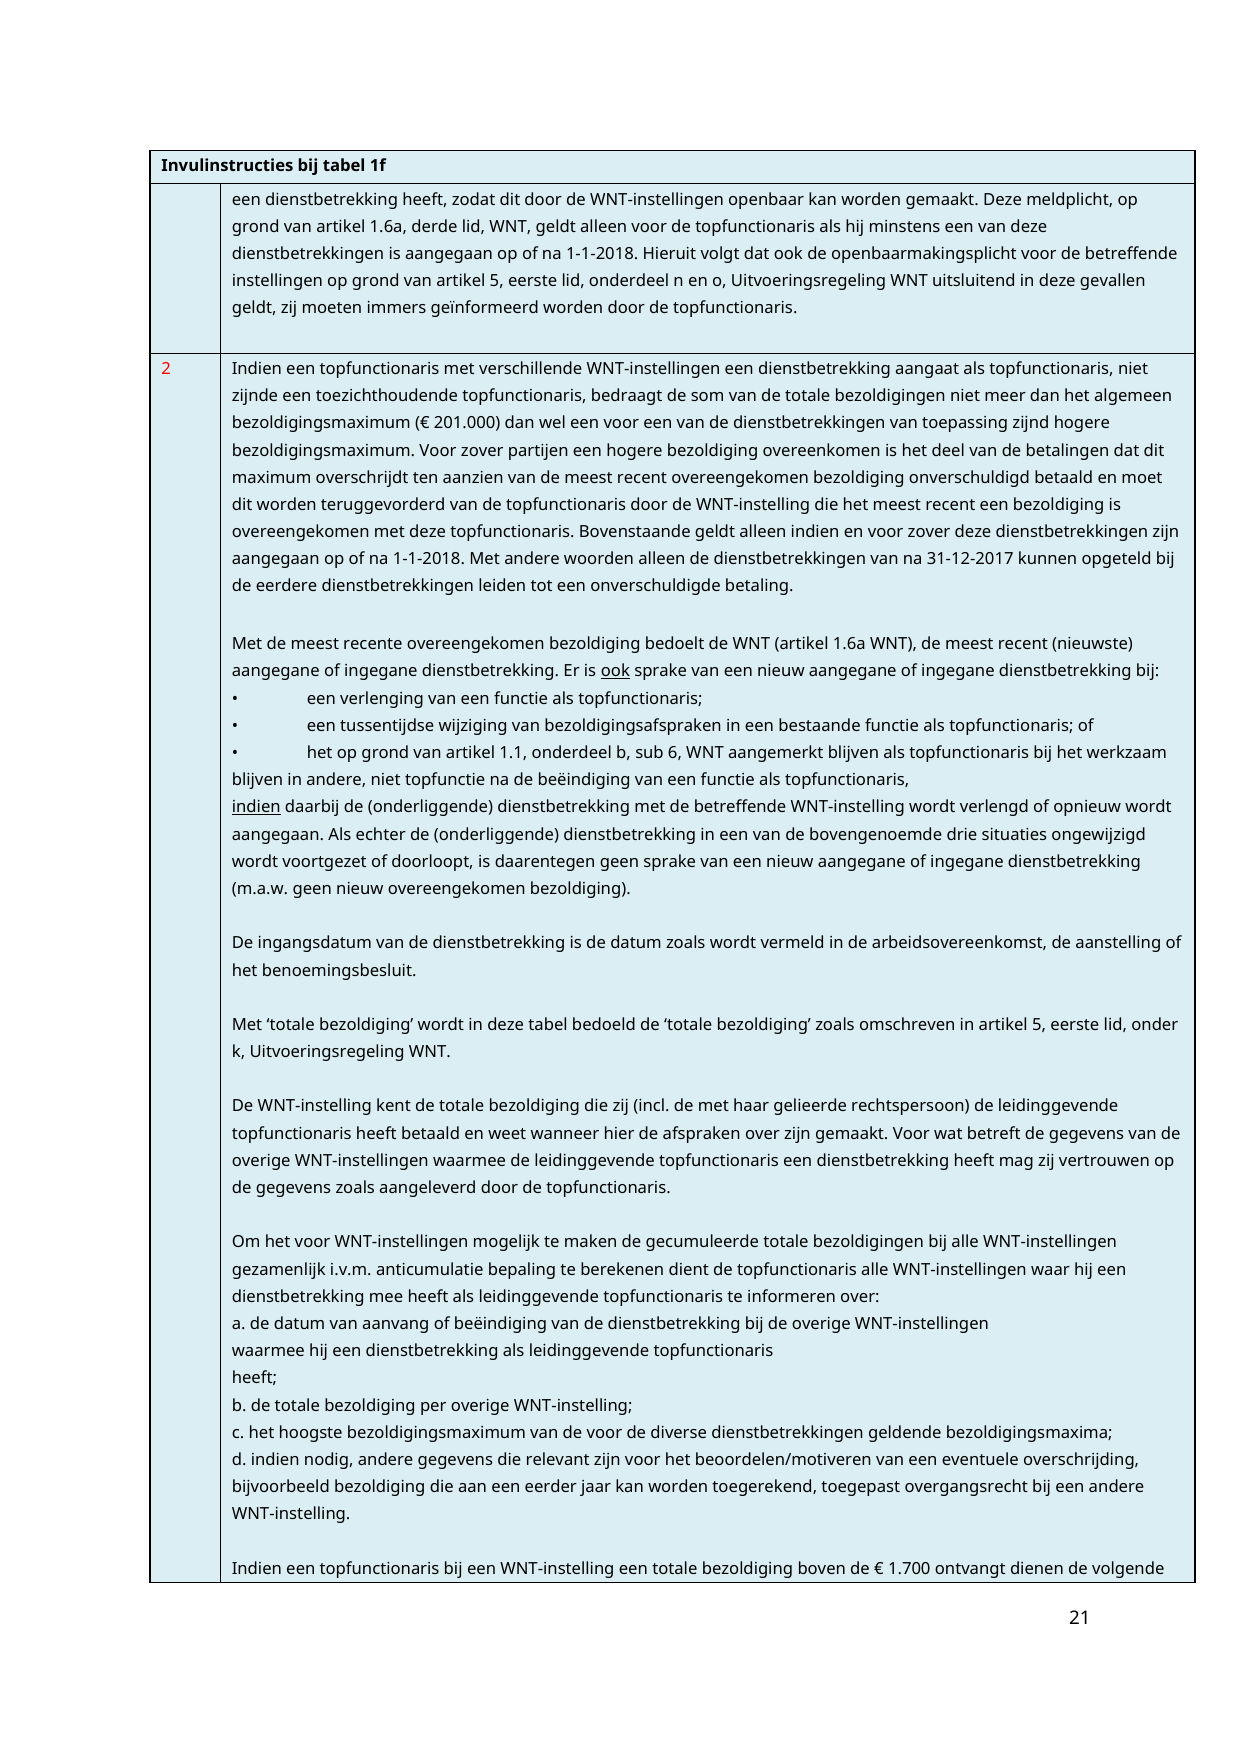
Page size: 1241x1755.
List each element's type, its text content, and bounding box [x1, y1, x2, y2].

table_cell Indien een topfunctionaris met verschillende WNT-instellingen een dienstbetrekking aangaat als topfunctionaris, niet zijnde een toezichthoudende topfunctionaris, bedraagt de som van de totale bezoldigingen niet meer dan het algemeen bezoldigingsmaximum (€ 201.000) dan wel een voor een van de dienstbetrekkingen van toepassing zijnd hogere bezoldigingsmaximum. Voor zover partijen een hogere bezoldiging overeenkomen is het deel van de betalingen dat dit maximum overschrijdt ten aanzien van de meest recent overeengekomen bezoldiging onverschuldigd betaald en moet dit worden teruggevorderd van de topfunctionaris door de WNT-instelling die het meest recent een bezoldiging is overeengekomen met deze topfunctionaris. Bovenstaande geldt alleen indien en voor zover deze dienstbetrekkingen zijn aangegaan op of na 1-1-2018. Met andere woorden alleen de dienstbetrekkingen van na 31-12-2017 kunnen opgeteld bij de eerdere dienstbetrekkingen leiden tot een onverschuldigde betaling. Met de meest recente overeengekomen bezoldiging bedoelt de WNT (artikel 1.6a WNT), de meest recent (nieuwste) aangegane of ingegane dienstbetrekking. Er is ook sprake van een nieuw aangegane of ingegane dienstbetrekking bij: • een verlenging van een functie als topfunctionaris; • een tussentijdse wijziging van bezoldigingsafspraken in een bestaande functie als topfunctionaris; of • het op grond van artikel 1.1, onderdeel b, sub 6, WNT aangemerkt blijven als topfunctionaris bij het werkzaam blijven in andere, niet topfunctie na de beëindiging van een functie als topfunctionaris, indien daarbij de (onderliggende) dienstbetrekking met de betreffende WNT-instelling wordt verlengd of opnieuw wordt aangegaan. Als echter de (onderliggende) dienstbetrekking in een van de bovengenoemde drie situaties ongewijzigd wordt voortgezet of doorloopt, is daarentegen geen sprake van een nieuw aangegane of ingegane dienstbetrekking (m.a.w. geen nieuw overeengekomen bezoldiging). De ingangsdatum van de dienstbetrekking is de datum zoals wordt vermeld in de arbeidsovereenkomst, de aanstelling of het benoemingsbesluit. Met ‘totale bezoldiging’ wordt in deze tabel bedoeld de ‘totale bezoldiging’ zoals omschreven in artikel 5, eerste lid, onder k, Uitvoeringsregeling WNT. De WNT-instelling kent de totale bezoldiging die zij (incl. de met haar gelieerde rechtspersoon) de leidinggevende topfunctionaris heeft betaald en weet wanneer hier de afspraken over zijn gemaakt. Voor wat betreft de gegevens van de overige WNT-instellingen waarmee de leidinggevende topfunctionaris een dienstbetrekking heeft mag zij vertrouwen op de gegevens zoals aangeleverd door de topfunctionaris. Om het voor WNT-instellingen mogelijk te maken de gecumuleerde totale bezoldigingen bij alle WNT-instellingen gezamenlijk i.v.m. anticumulatie bepaling te berekenen dient de topfunctionaris alle WNT-instellingen waar hij een dienstbetrekking mee heeft als leidinggevende topfunctionaris te informeren over: a. de datum van aanvang of beëindiging van de dienstbetrekking bij de overige WNT-instellingen waarmee hij een dienstbetrekking als leidinggevende topfunctionaris heeft; b. de totale bezoldiging per overige WNT-instelling; c. het hoogste bezoldigingsmaximum van de voor de diverse dienstbetrekkingen geldende bezoldigingsmaxima; d. indien nodig, andere gegevens die relevant zijn voor het beoordelen/motiveren van een eventuele overschrijding, bijvoorbeeld bezoldiging die aan een eerder jaar kan worden toegerekend, toegepast overgangsrecht bij een andere WNT-instelling. Indien een topfunctionaris bij een WNT-instelling een totale bezoldiging boven de € 1.700 ontvangt dienen de volgende [221, 354, 1194, 1582]
table_header Invulinstructies bij tabel 1f [151, 151, 1194, 183]
table_cell een dienstbetrekking heeft, zodat dit door de WNT-instellingen openbaar kan worden gemaakt. Deze meldplicht, op grond van artikel 1.6a, derde lid, WNT, geldt alleen voor de topfunctionaris als hij minstens een van deze dienstbetrekkingen is aangegaan op of na 1-1-2018. Hieruit volgt dat ook de openbaarmakingsplicht voor de betreffende instellingen op grond van artikel 5, eerste lid, onderdeel n en o, Uitvoeringsregeling WNT uitsluitend in deze gevallen geldt, zij moeten immers geïnformeerd worden door de topfunctionaris. [221, 184, 1194, 353]
table_cell [151, 184, 220, 353]
table_cell 2 [151, 354, 220, 1582]
